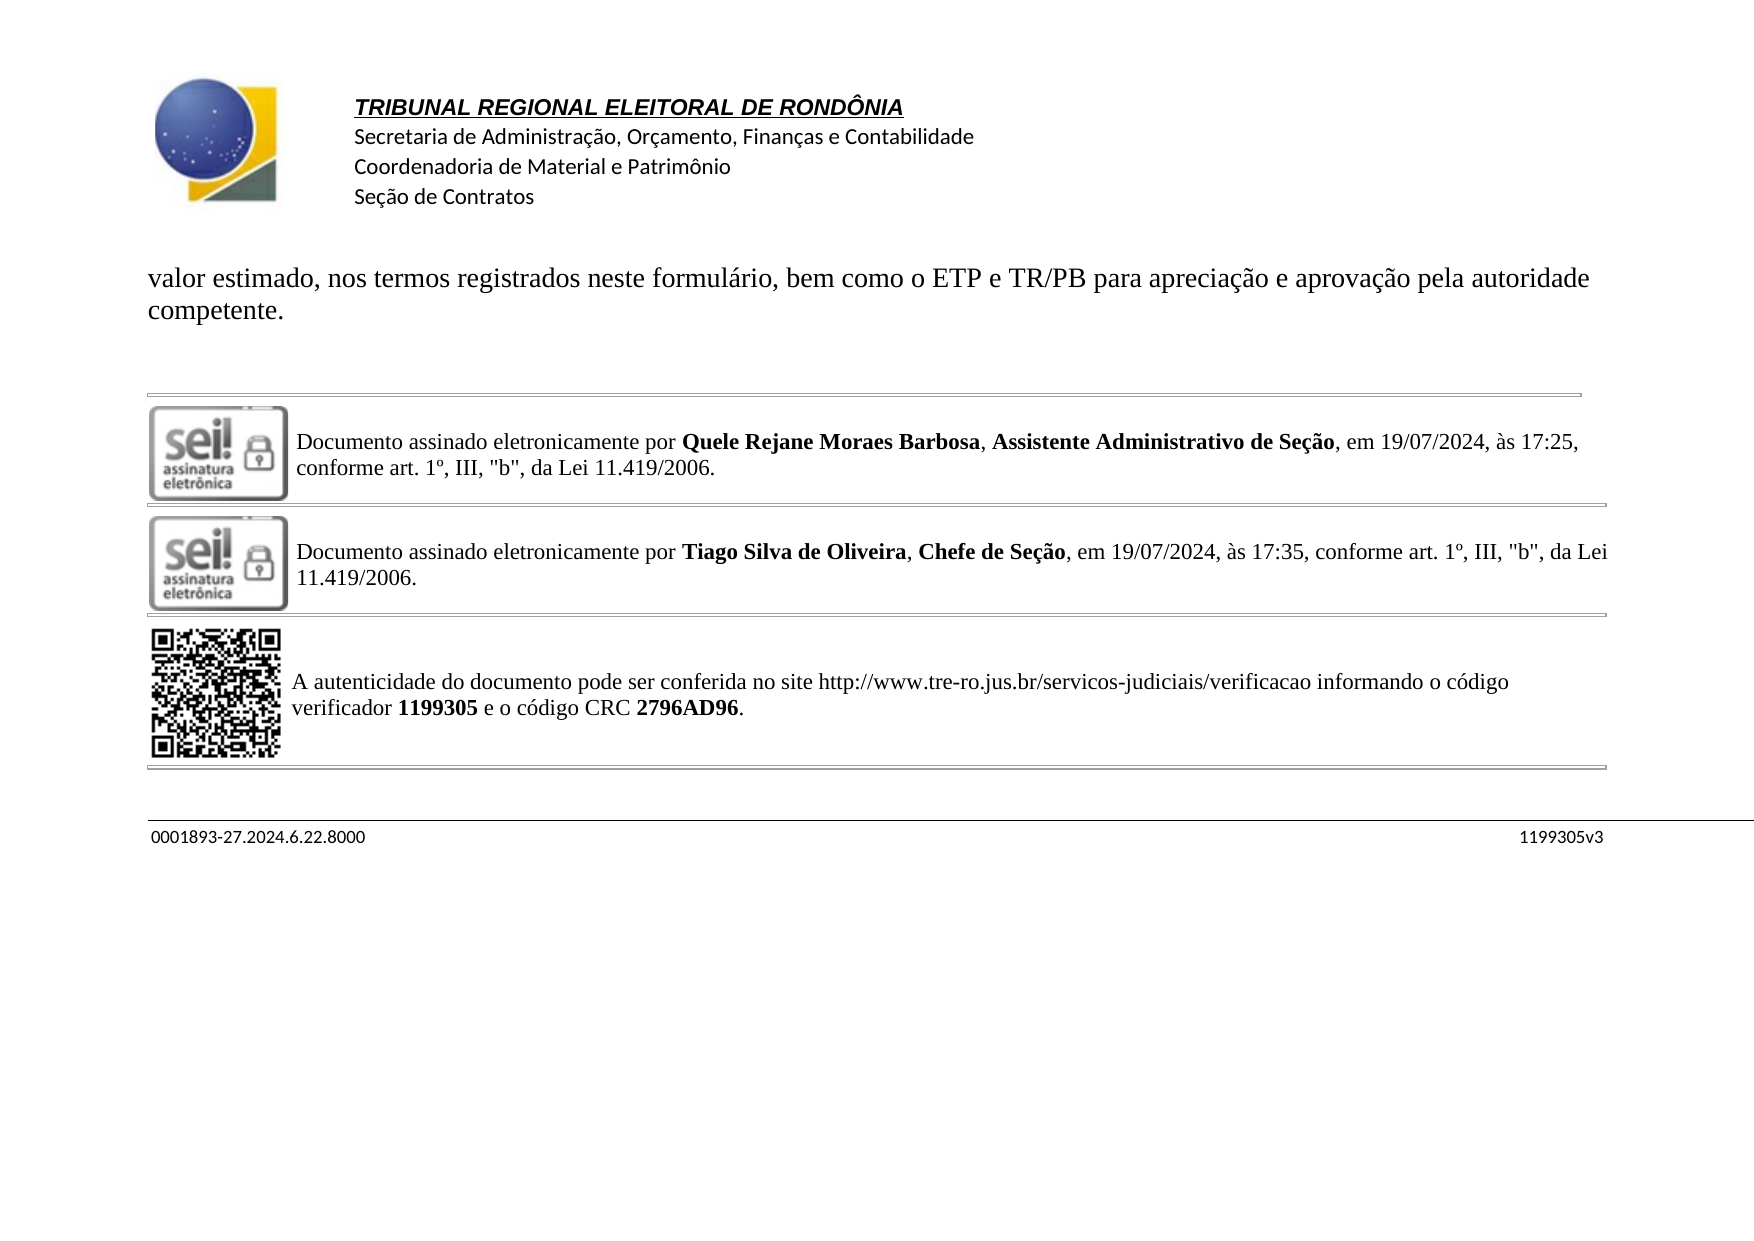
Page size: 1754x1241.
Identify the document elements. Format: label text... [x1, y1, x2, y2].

table_header Documento assinado eletronicamente por Tiago Silva de Oliveira, Chefe de Seção, em 19/07/2024, às 17:35, conforme art. 1º, III, "b", da Lei 11.419/2006. [295, 515, 1616, 613]
table_header Documento assinado eletronicamente por Quele Rejane Moraes Barbosa, Assistente Administrativo de Seção, em 19/07/2024, às 17:25, conforme art. 1º, III, "b", da Lei 11.419/2006. [295, 405, 1616, 503]
table_header 1199305v3 [877, 823, 1606, 870]
text valor estimado, nos termos registrados neste formulário, bem como o ETP e TR/PB para apreciação e aprovação pela autoridade competente. [148, 261, 1606, 326]
table_header [148, 625, 290, 764]
table_header [148, 405, 294, 503]
table_header [148, 515, 294, 613]
table_header 0001893-27.2024.6.22.8000 [148, 823, 877, 870]
table_header A autenticidade do documento pode ser conferida no site http://www.tre-ro.jus.br/servicos-judiciais/verificacao informando o código verificador 1199305 e o código CRC 2796AD96. [290, 625, 1616, 764]
